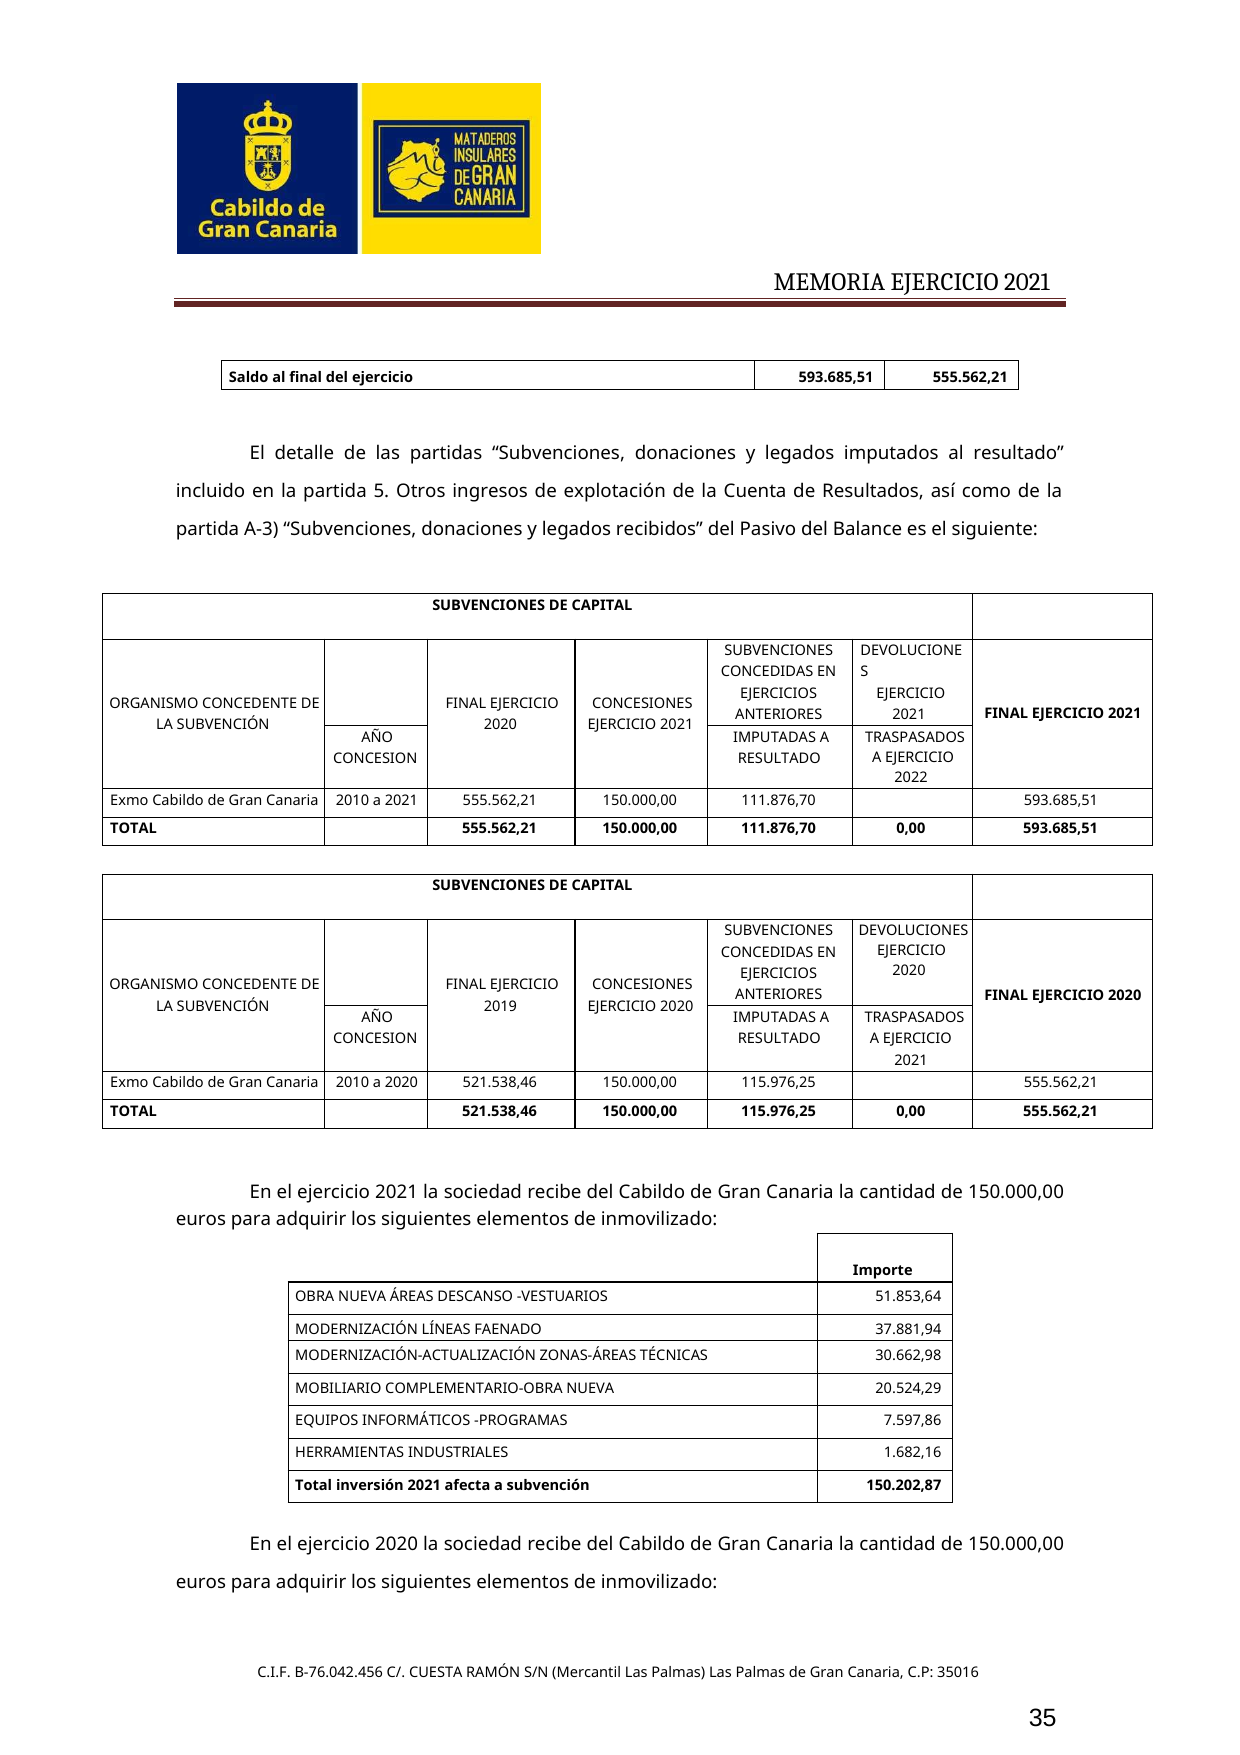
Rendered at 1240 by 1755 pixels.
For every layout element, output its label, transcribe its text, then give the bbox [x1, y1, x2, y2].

table_cell [325, 640, 427, 725]
table_header SUBVENCIONES DE CAPITAL [428, 875, 708, 919]
table_header Importe [818, 1234, 952, 1281]
table_cell MODERNIZACIÓN-ACTUALIZACIÓN ZONAS-ÁREAS TÉCNICAS [289, 1341, 817, 1373]
table_cell DEVOLUCIONES EJERCICIO 2020 [853, 920, 972, 1005]
table_cell MOBILIARIO COMPLEMENTARIO-OBRA NUEVA [289, 1374, 817, 1405]
table_cell Total inversión 2021 afecta a subvención [289, 1471, 817, 1502]
table_cell Exmo Cabildo de Gran Canaria [103, 1072, 324, 1099]
table_cell FINAL EJERCICIO 2020 [428, 640, 574, 788]
table_cell EQUIPOS INFORMÁTICOS -PROGRAMAS [289, 1406, 817, 1437]
table_header [853, 875, 972, 919]
table_cell 150.000,00 [576, 789, 707, 817]
table_header [973, 594, 1152, 638]
text En el ejercicio 2020 la sociedad recibe del Cabildo de Gran Canaria la cantidad de 150.000,00 euros para adquirir los siguientes elementos de inmovilizado: [176, 1530, 1064, 1594]
table_header [708, 594, 853, 638]
table_cell IMPUTADAS A RESULTADO [708, 726, 852, 788]
table_cell 521.538,46 [428, 1072, 574, 1099]
table_cell 2010 a 2020 [325, 1072, 427, 1099]
table_cell ORGANISMO CONCEDENTE DE LA SUBVENCIÓN [103, 920, 324, 1071]
table_header [708, 875, 853, 919]
table_cell 37.881,94 [818, 1315, 952, 1340]
table_cell 555.562,21 [885, 361, 1018, 389]
table_cell 2010 a 2021 [325, 789, 427, 817]
table_cell 150.202,87 [818, 1471, 952, 1502]
table_cell 150.000,00 [576, 818, 707, 845]
table_header [288, 1233, 817, 1281]
table_cell [325, 920, 427, 1005]
table_cell 51.853,64 [818, 1283, 952, 1314]
table_cell 20.524,29 [818, 1374, 952, 1405]
table_cell 111.876,70 [708, 789, 852, 817]
table_header [103, 594, 325, 638]
table_cell 7.597,86 [818, 1406, 952, 1437]
table_header [853, 594, 972, 638]
table_cell AÑO CONCESION [325, 726, 427, 788]
table_cell TRASPASADOS A EJERCICIO 2021 [853, 1006, 972, 1071]
table_cell SUBVENCIONES CONCEDIDAS EN EJERCICIOS ANTERIORES [708, 920, 852, 1005]
table_cell 555.562,21 [973, 1100, 1152, 1128]
table_cell [325, 1100, 427, 1128]
table_cell 593.685,51 [973, 818, 1152, 845]
table_header [973, 875, 1152, 919]
table_cell [325, 818, 427, 845]
table_cell 111.876,70 [708, 818, 852, 845]
table_cell OBRA NUEVA ÁREAS DESCANSO -VESTUARIOS [289, 1283, 817, 1314]
table_cell 1.682,16 [818, 1439, 952, 1470]
table_cell 555.562,21 [428, 818, 574, 845]
table_cell IMPUTADAS A RESULTADO [708, 1006, 852, 1071]
table_cell 521.538,46 [428, 1100, 574, 1128]
table_cell 555.562,21 [428, 789, 574, 817]
table_cell 0,00 [853, 818, 972, 845]
table_cell 555.562,21 [973, 1072, 1152, 1099]
table_cell FINAL EJERCICIO 2019 [428, 920, 574, 1071]
table_cell TOTAL [103, 818, 324, 845]
text En el ejercicio 2021 la sociedad recibe del Cabildo de Gran Canaria la cantidad de 150.000,00 euros para adquirir los siguientes elementos de inmovilizado: [176, 1178, 1064, 1231]
table_cell TRASPASADOS A EJERCICIO 2022 [853, 726, 972, 788]
table_cell ORGANISMO CONCEDENTE DE LA SUBVENCIÓN [103, 640, 324, 788]
table_cell 115.976,25 [708, 1100, 852, 1128]
table_cell FINAL EJERCICIO 2020 [973, 920, 1152, 1071]
table_cell 30.662,98 [818, 1341, 952, 1373]
table_cell Saldo al final del ejercicio [222, 361, 754, 389]
table_header SUBVENCIONES DE CAPITAL [428, 594, 708, 638]
table_cell CONCESIONES EJERCICIO 2021 [576, 640, 707, 788]
table_header [325, 594, 428, 638]
table_cell 150.000,00 [576, 1072, 707, 1099]
table_cell FINAL EJERCICIO 2021 [973, 640, 1152, 788]
table_cell 115.976,25 [708, 1072, 852, 1099]
table_cell 150.000,00 [576, 1100, 707, 1128]
table_cell TOTAL [103, 1100, 324, 1128]
table_header [103, 875, 325, 919]
table_cell [853, 1072, 972, 1099]
table_cell CONCESIONES EJERCICIO 2020 [576, 920, 707, 1071]
text El detalle de las partidas “Subvenciones, donaciones y legados imputados al resultado” incluido en la partida 5. Otros ingresos de explotación de la Cuenta de Resultados, así como de la partida A-3) “Subvenciones, donaciones y legados recibidos” del Pasivo del Balance es el siguiente: [176, 439, 1064, 541]
table_cell DEVOLUCIONES EJERCICIO 2021 [853, 640, 972, 725]
table_cell [853, 789, 972, 817]
table_cell 593.685,51 [755, 361, 884, 389]
table_cell 0,00 [853, 1100, 972, 1128]
table_cell 593.685,51 [973, 789, 1152, 817]
table_cell MODERNIZACIÓN LÍNEAS FAENADO [289, 1315, 817, 1340]
table_cell Exmo Cabildo de Gran Canaria [103, 789, 324, 817]
table_cell AÑO CONCESION [325, 1006, 427, 1071]
table_header [325, 875, 428, 919]
table_cell SUBVENCIONES CONCEDIDAS EN EJERCICIOS ANTERIORES [708, 640, 852, 725]
table_cell HERRAMIENTAS INDUSTRIALES [289, 1439, 817, 1470]
